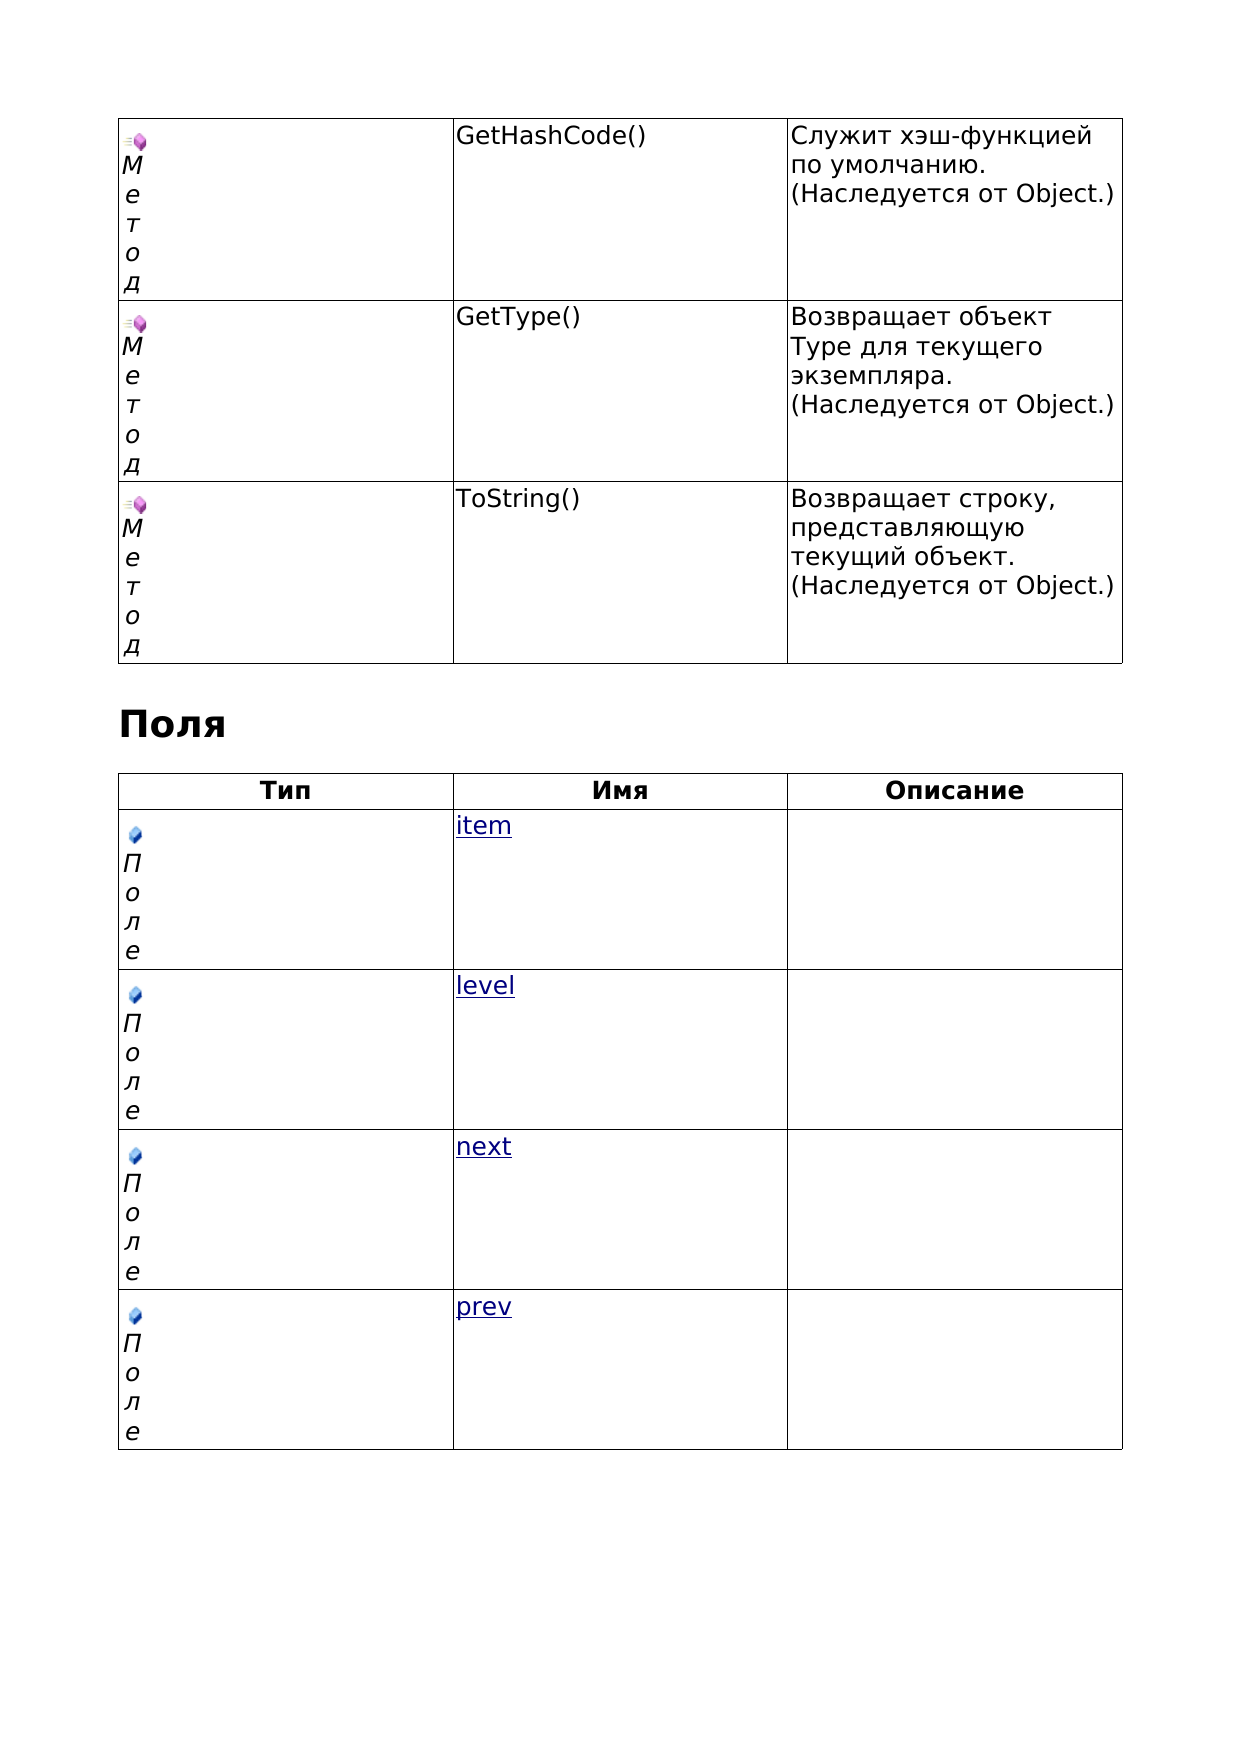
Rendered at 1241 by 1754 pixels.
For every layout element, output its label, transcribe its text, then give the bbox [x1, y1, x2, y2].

picture [121, 315, 147, 333]
table_cell [119, 301, 453, 481]
table_cell level [454, 970, 787, 1129]
table_cell Служит хэш-функцией по умолчанию. (Наследуется от Object.) [788, 119, 1122, 299]
table_cell [119, 1130, 453, 1289]
table_cell next [454, 1130, 787, 1289]
table_cell [788, 1130, 1122, 1289]
table_header Тип [119, 774, 453, 808]
table_cell [788, 970, 1122, 1129]
table_cell Возвращает объект Type для текущего экземпляра. (Наследуется от Object.) [788, 301, 1122, 481]
table_cell [788, 810, 1122, 968]
table_cell [788, 1290, 1122, 1449]
picture [121, 984, 147, 1009]
table_header Имя [454, 774, 787, 808]
table_cell [119, 482, 453, 662]
table_cell [119, 970, 453, 1129]
picture [121, 1304, 147, 1330]
table_cell [119, 119, 453, 299]
subtitle Поля [118, 702, 1122, 746]
table_cell ToString() [454, 482, 787, 662]
table_header Описание [788, 774, 1122, 808]
table_cell item [454, 810, 787, 968]
picture [121, 133, 147, 151]
picture [121, 823, 147, 849]
picture [121, 1144, 147, 1170]
table_cell GetHashCode() [454, 119, 787, 299]
table_cell Возвращает строку, представляющую текущий объект. (Наследуется от Object.) [788, 482, 1122, 662]
picture [121, 496, 147, 514]
table_cell prev [454, 1290, 787, 1449]
table_cell GetType() [454, 301, 787, 481]
table_cell [119, 810, 453, 968]
table_cell [119, 1290, 453, 1449]
